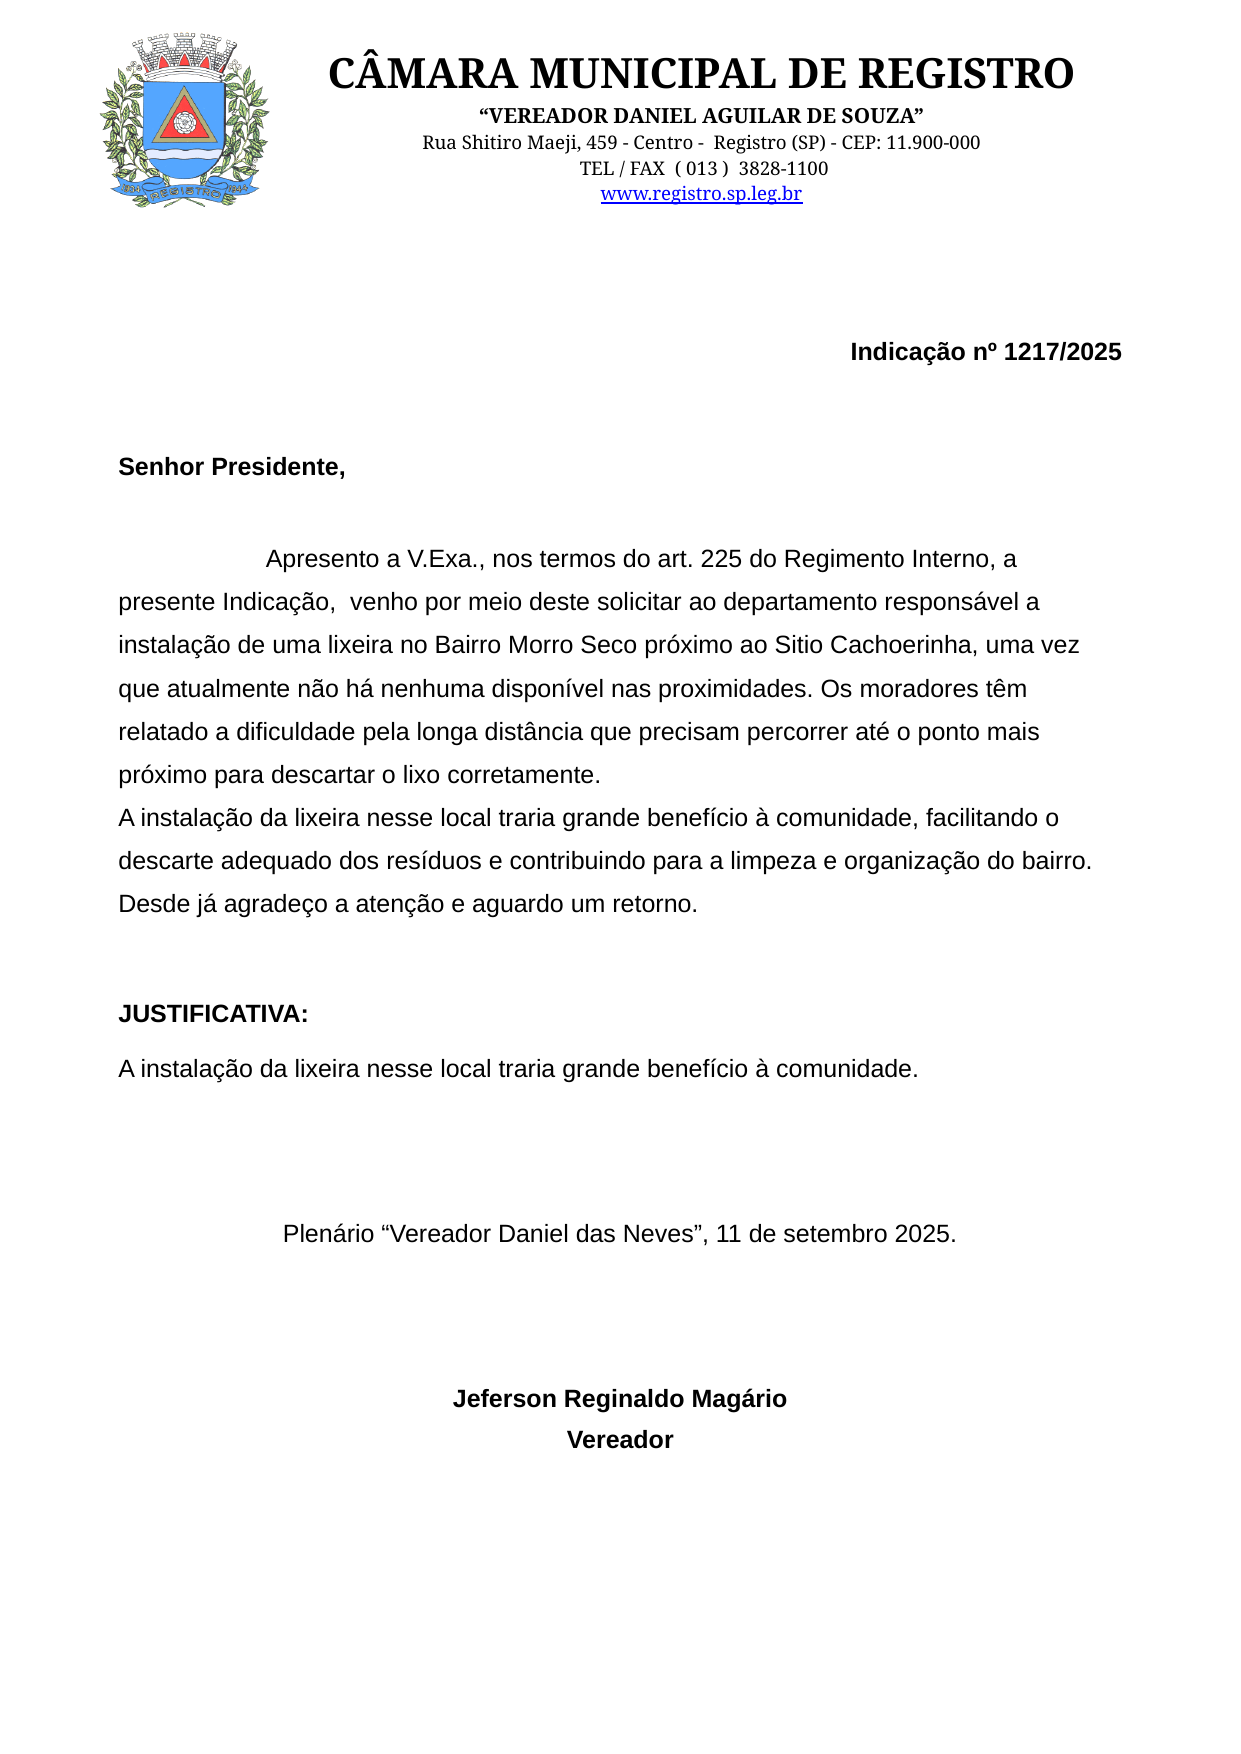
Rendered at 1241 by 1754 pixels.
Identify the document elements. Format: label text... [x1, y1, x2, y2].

text Jeferson Reginaldo Magário [118, 1384, 1122, 1413]
text Indicação nº 1217/2025 [118, 337, 1122, 366]
text Plenário “Vereador Daniel das Neves”, 11 de setembro 2025. [118, 1219, 1122, 1248]
text JUSTIFICATIVA: [118, 999, 1122, 1028]
text Vereador [118, 1425, 1122, 1453]
text Senhor Presidente, [118, 452, 1122, 481]
text A instalação da lixeira nesse local traria grande benefício à comunidade. [118, 1054, 1122, 1083]
text Apresento a V.Exa., nos termos do art. 225 do Regimento Interno, a presente Indicação, venho por meio deste solicitar ao departamento responsável a instalação de uma lixeira no Bairro Morro Seco próximo ao Sitio Cachoerinha, uma vez que atualmente não há nenhuma disponível nas proximidades. Os moradores têm relatado a dificuldade pela longa distância que precisam percorrer até o ponto mais próximo para descartar o lixo corretamente. A instalação da lixeira nesse local traria grande benefício à comunidade, facilitando o descarte adequado dos resíduos e contribuindo para a limpeza e organização do bairro. Desde já agradeço a atenção e aguardo um retorno. [118, 544, 1122, 918]
